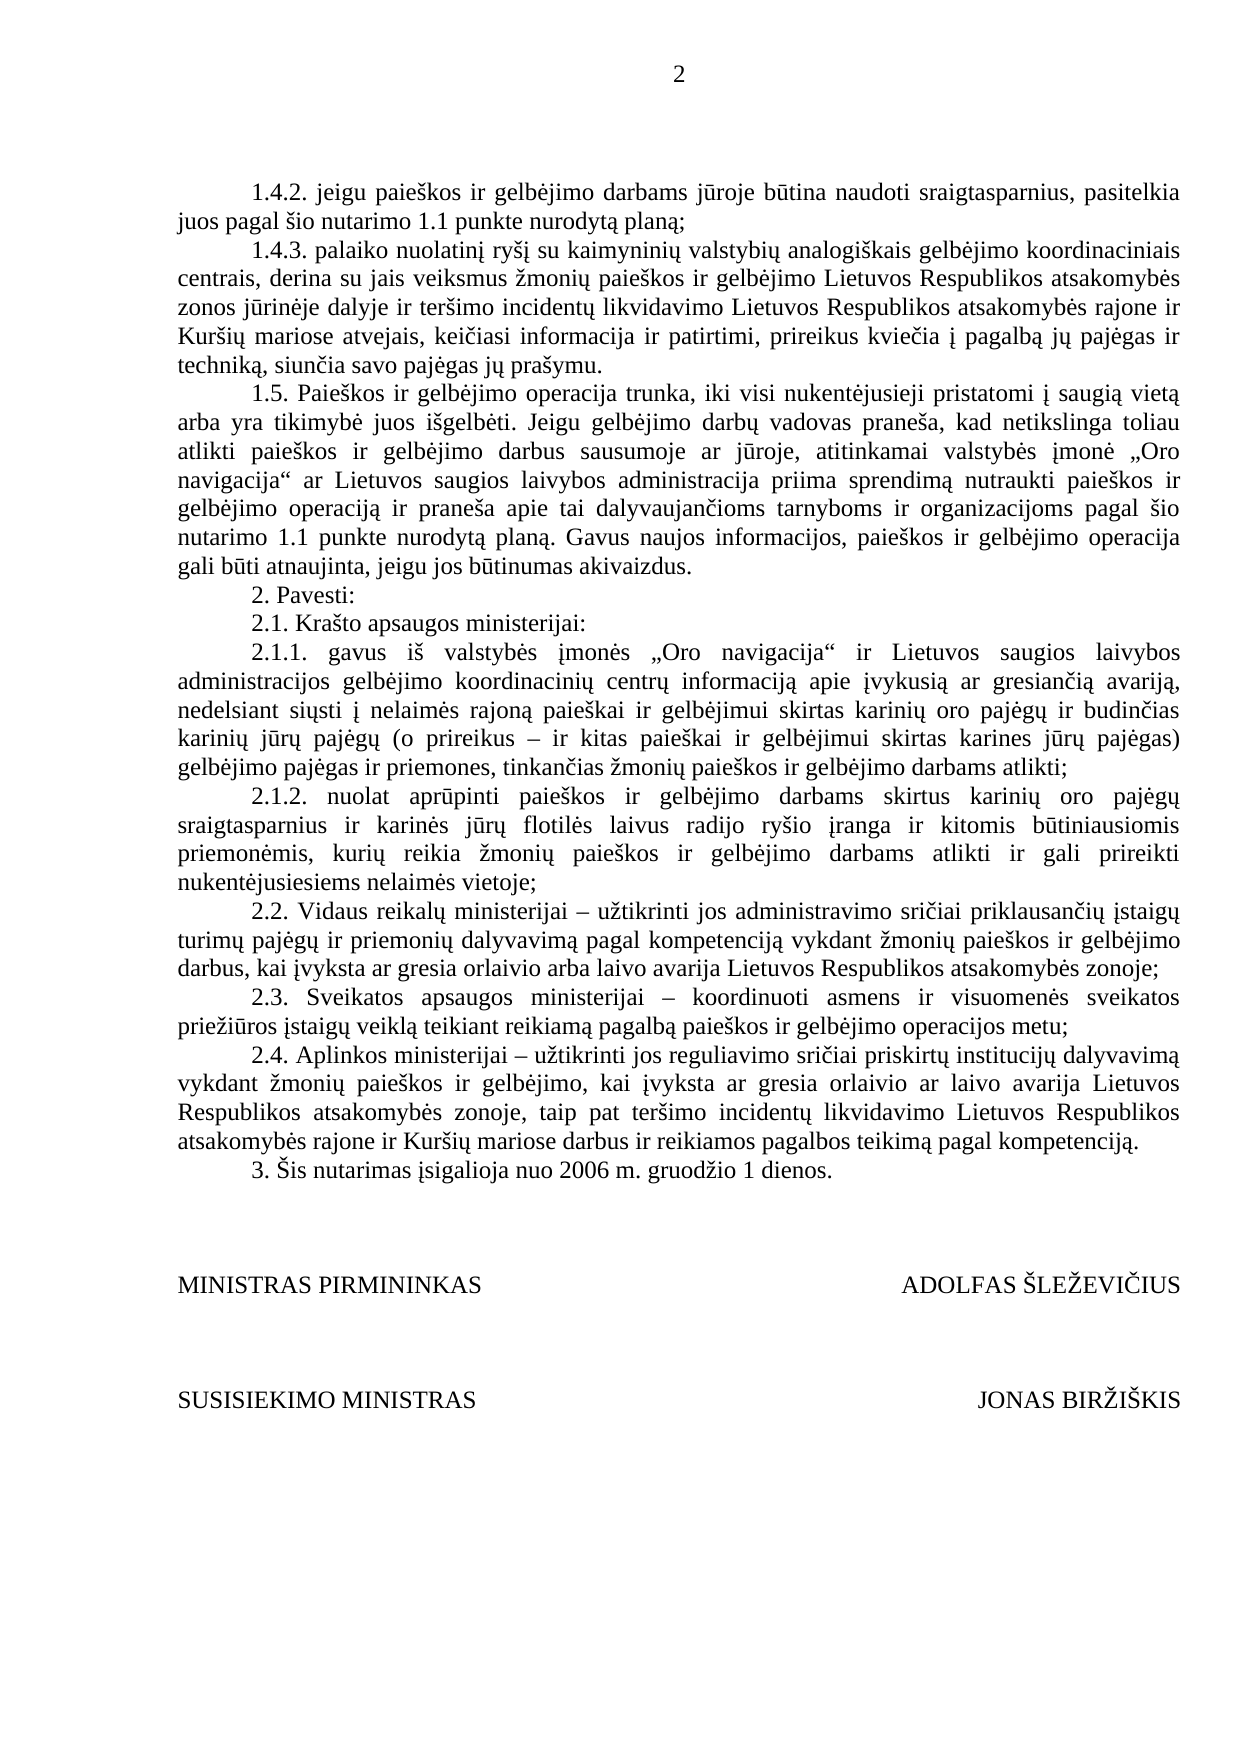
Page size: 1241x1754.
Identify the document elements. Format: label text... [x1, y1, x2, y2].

text 1.4.3. palaiko nuolatinį ryšį su kaimyninių valstybių analogiškais gelbėjimo koordinaciniais centrais, derina su jais veiksmus žmonių paieškos ir gelbėjimo Lietuvos Respublikos atsakomybės zonos jūrinėje dalyje ir teršimo incidentų likvidavimo Lietuvos Respublikos atsakomybės rajone ir Kuršių mariose atvejais, keičiasi informacija ir patirtimi, prireikus kviečia į pagalbą jų pajėgas ir techniką, siunčia savo pajėgas jų prašymu. [177, 235, 1181, 378]
text 2.1.2. nuolat aprūpinti paieškos ir gelbėjimo darbams skirtus karinių oro pajėgų sraigtasparnius ir karinės jūrų flotilės laivus radijo ryšio įranga ir kitomis būtiniausiomis priemonėmis, kurių reikia žmonių paieškos ir gelbėjimo darbams atlikti ir gali prireikti nukentėjusiesiems nelaimės vietoje; [177, 781, 1181, 896]
text 1.4.2. jeigu paieškos ir gelbėjimo darbams jūroje būtina naudoti sraigtasparnius, pasitelkia juos pagal šio nutarimo 1.1 punkte nurodytą planą; [177, 177, 1181, 235]
text 2.3. Sveikatos apsaugos ministerijai – koordinuoti asmens ir visuomenės sveikatos priežiūros įstaigų veiklą teikiant reikiamą pagalbą paieškos ir gelbėjimo operacijos metu; [177, 982, 1181, 1040]
text 2.4. Aplinkos ministerijai – užtikrinti jos reguliavimo sričiai priskirtų institucijų dalyvavimą vykdant žmonių paieškos ir gelbėjimo, kai įvyksta ar gresia orlaivio ar laivo avarija Lietuvos Respublikos atsakomybės zonoje, taip pat teršimo incidentų likvidavimo Lietuvos Respublikos atsakomybės rajone ir Kuršių mariose darbus ir reikiamos pagalbos teikimą pagal kompetenciją. [177, 1040, 1181, 1155]
text MINISTRAS PIRMININKAS ADOLFAS ŠLEŽEVIČIUS [177, 1270, 1181, 1298]
text 1.5. Paieškos ir gelbėjimo operacija trunka, iki visi nukentėjusieji pristatomi į saugią vietą arba yra tikimybė juos išgelbėti. Jeigu gelbėjimo darbų vadovas praneša, kad netikslinga toliau atlikti paieškos ir gelbėjimo darbus sausumoje ar jūroje, atitinkamai valstybės įmonė „Oro navigacija“ ar Lietuvos saugios laivybos administracija priima sprendimą nutraukti paieškos ir gelbėjimo operaciją ir praneša apie tai dalyvaujančioms tarnyboms ir organizacijoms pagal šio nutarimo 1.1 punkte nurodytą planą. Gavus naujos informacijos, paieškos ir gelbėjimo operacija gali būti atnaujinta, jeigu jos būtinumas akivaizdus. [177, 378, 1181, 580]
text 2.1. Krašto apsaugos ministerijai: [177, 608, 1181, 637]
text 3. Šis nutarimas įsigalioja nuo 2006 m. gruodžio 1 dienos. [177, 1155, 1181, 1183]
text SUSISIEKIMO MINISTRAS JONAS BIRŽIŠKIS [177, 1385, 1181, 1413]
text 2.1.1. gavus iš valstybės įmonės „Oro navigacija“ ir Lietuvos saugios laivybos administracijos gelbėjimo koordinacinių centrų informaciją apie įvykusią ar gresiančią avariją, nedelsiant siųsti į nelaimės rajoną paieškai ir gelbėjimui skirtas karinių oro pajėgų ir budinčias karinių jūrų pajėgų (o prireikus – ir kitas paieškai ir gelbėjimui skirtas karines jūrų pajėgas) gelbėjimo pajėgas ir priemones, tinkančias žmonių paieškos ir gelbėjimo darbams atlikti; [177, 637, 1181, 781]
text 2.2. Vidaus reikalų ministerijai – užtikrinti jos administravimo sričiai priklausančių įstaigų turimų pajėgų ir priemonių dalyvavimą pagal kompetenciją vykdant žmonių paieškos ir gelbėjimo darbus, kai įvyksta ar gresia orlaivio arba laivo avarija Lietuvos Respublikos atsakomybės zonoje; [177, 896, 1181, 982]
text 2. Pavesti: [177, 580, 1181, 608]
